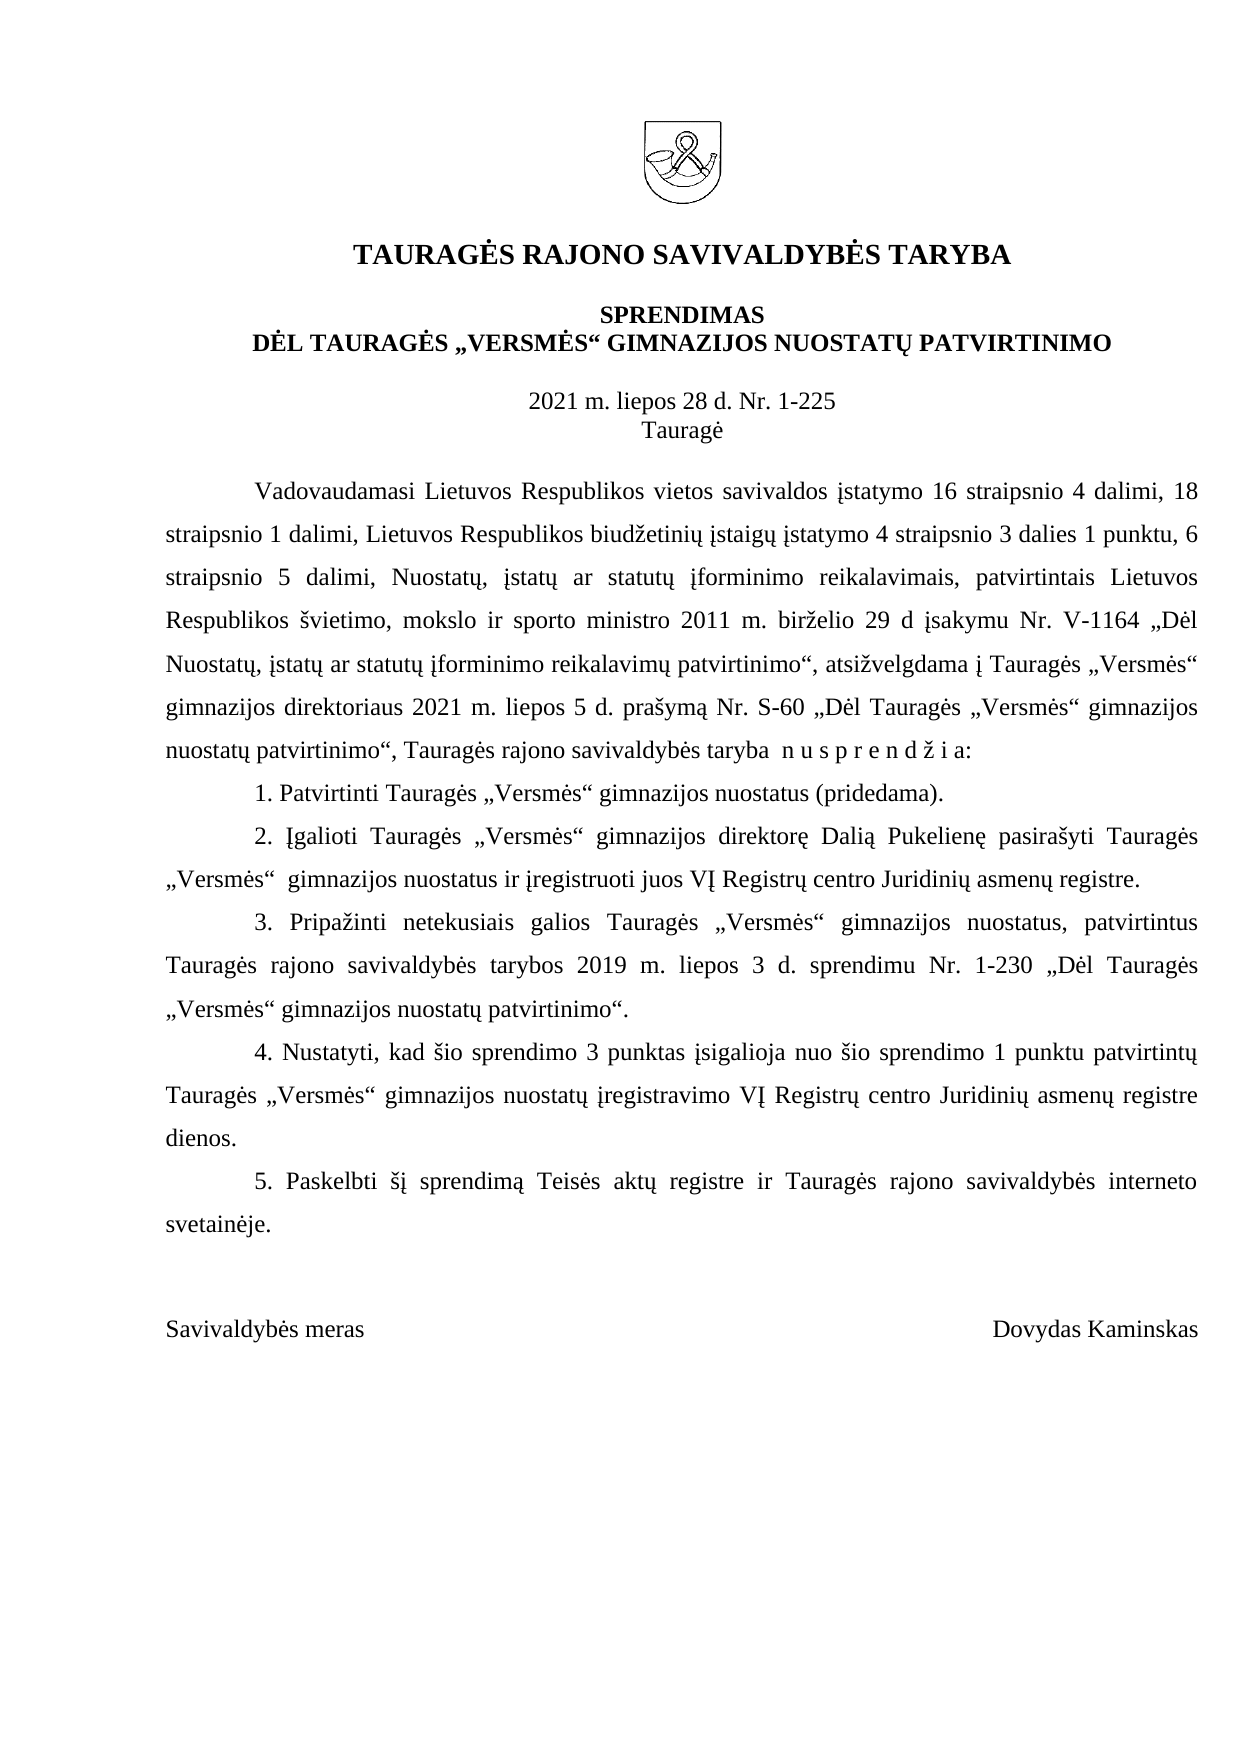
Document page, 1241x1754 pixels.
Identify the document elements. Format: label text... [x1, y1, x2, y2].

text 2021 m. liepos 28 d. Nr. 1-225 [165, 386, 1199, 415]
text DĖL TAURAGĖS „VERSMĖS“ GIMNAZIJOS NUOSTATŲ PATVIRTINIMO [165, 328, 1199, 357]
text 2. Įgalioti Tauragės „Versmės“ gimnazijos direktorę Dalią Pukelienę pasirašyti Tauragės „Versmės“ gimnazijos nuostatus ir įregistruoti juos VĮ Registrų centro Juridinių asmenų registre. [165, 821, 1199, 893]
text Vadovaudamasi Lietuvos Respublikos vietos savivaldos įstatymo 16 straipsnio 4 dalimi, 18 straipsnio 1 dalimi, Lietuvos Respublikos biudžetinių įstaigų įstatymo 4 straipsnio 3 dalies 1 punktu, 6 straipsnio 5 dalimi, Nuostatų, įstatų ar statutų įforminimo reikalavimais, patvirtintais Lietuvos Respublikos švietimo, mokslo ir sporto ministro 2011 m. birželio 29 d įsakymu Nr. V-1164 „Dėl Nuostatų, įstatų ar statutų įforminimo reikalavimų patvirtinimo“, atsižvelgdama į Tauragės „Versmės“ gimnazijos direktoriaus 2021 m. liepos 5 d. prašymą Nr. S-60 „Dėl Tauragės „Versmės“ gimnazijos nuostatų patvirtinimo“, Tauragės rajono savivaldybės taryba n u s p r e n d ž i a: [165, 476, 1199, 764]
text 1. Patvirtinti Tauragės „Versmės“ gimnazijos nuostatus (pridedama). [165, 778, 1199, 807]
text TAURAGĖS RAJONO SAVIVALDYBĖS TARYBA [165, 237, 1199, 271]
text 5. Paskelbti šį sprendimą Teisės aktų registre ir Tauragės rajono savivaldybės interneto svetainėje. [165, 1166, 1199, 1238]
text 4. Nustatyti, kad šio sprendimo 3 punktas įsigalioja nuo šio sprendimo 1 punktu patvirtintų Tauragės „Versmės“ gimnazijos nuostatų įregistravimo VĮ Registrų centro Juridinių asmenų registre dienos. [165, 1037, 1199, 1152]
text Tauragė [165, 415, 1199, 443]
text SPRENDIMAS [165, 300, 1199, 328]
text Savivaldybės meras Dovydas Kaminskas [165, 1314, 1199, 1343]
text 3. Pripažinti netekusiais galios Tauragės „Versmės“ gimnazijos nuostatus, patvirtintus Tauragės rajono savivaldybės tarybos 2019 m. liepos 3 d. sprendimu Nr. 1-230 „Dėl Tauragės „Versmės“ gimnazijos nuostatų patvirtinimo“. [165, 907, 1199, 1022]
